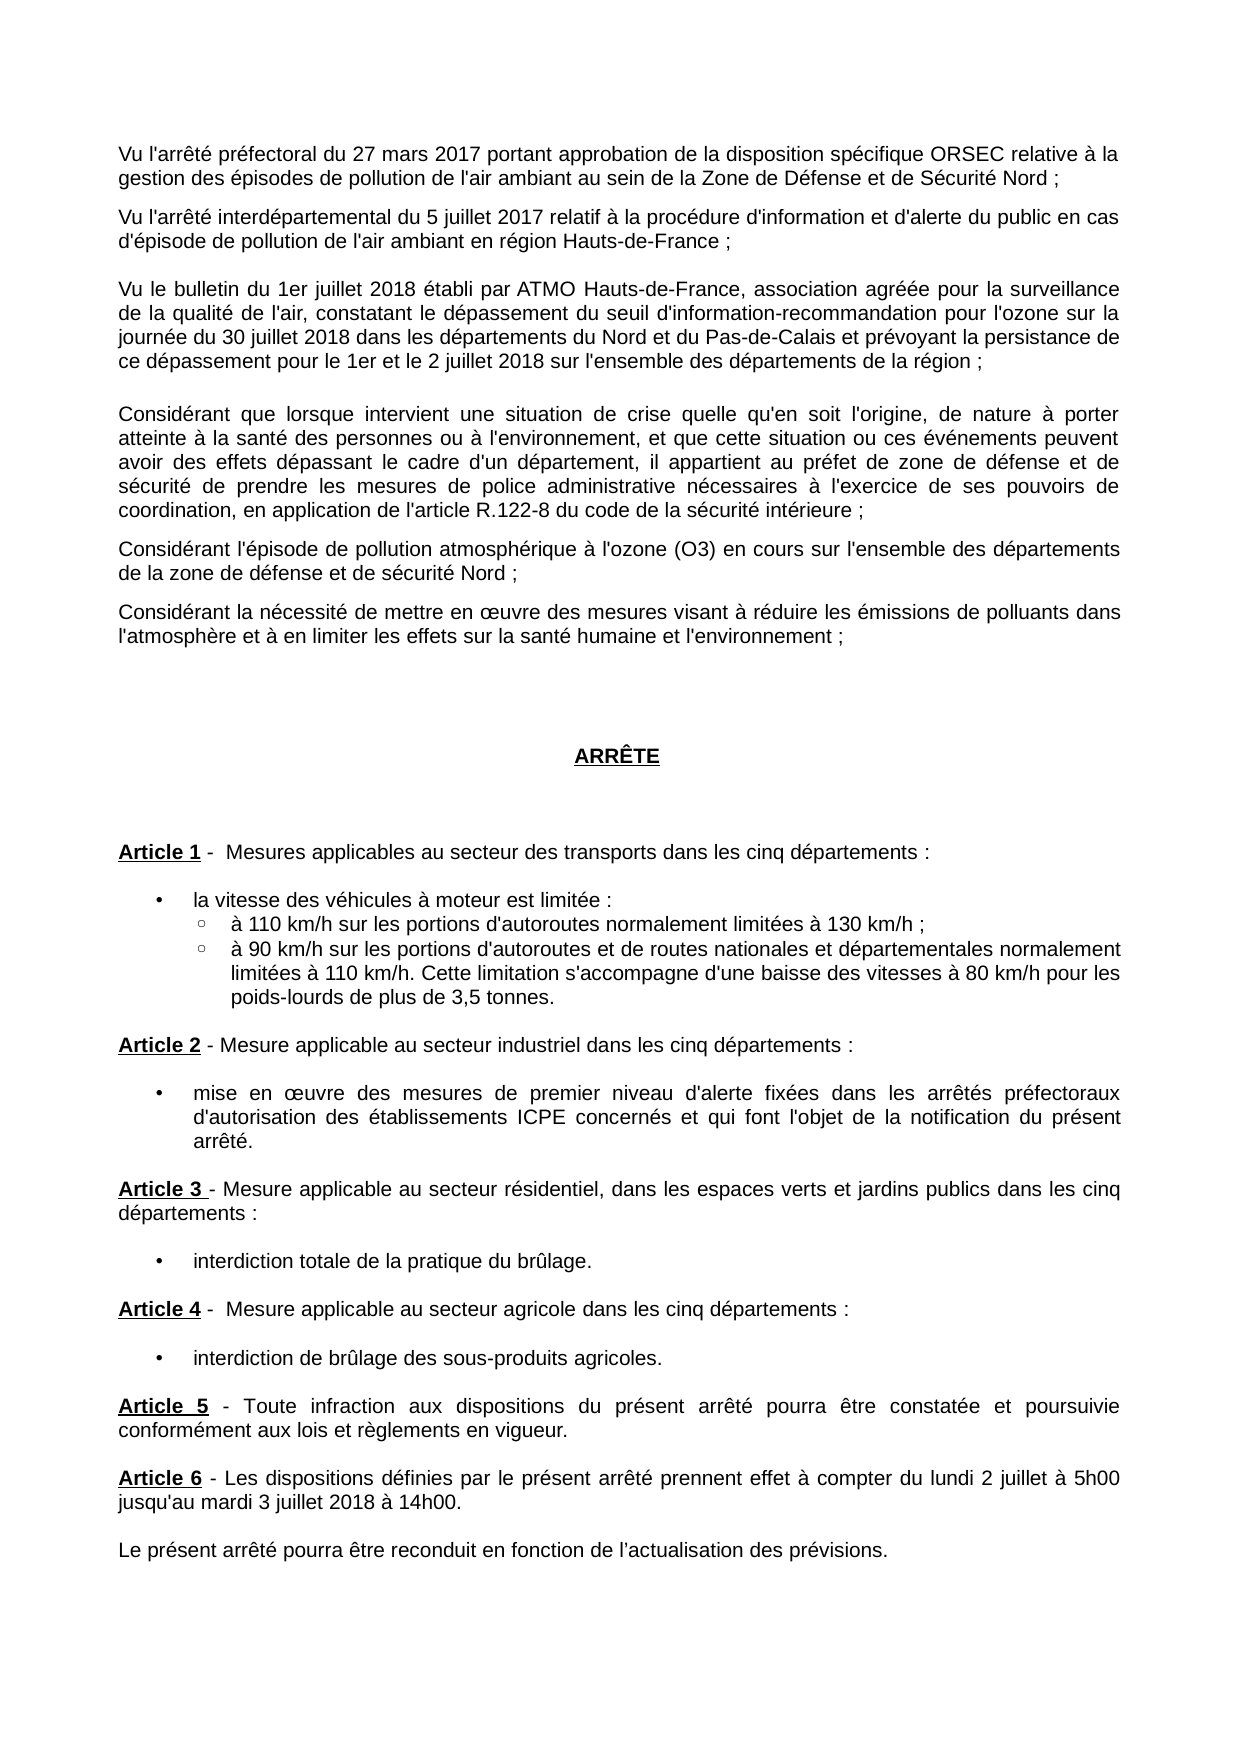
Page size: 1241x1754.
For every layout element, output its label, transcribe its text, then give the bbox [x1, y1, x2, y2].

text Vu l'arrêté interdépartemental du 5 juillet 2017 relatif à la procédure d'information et d'alerte du public en cas d'épisode de pollution de l'air ambiant en région Hauts-de-France ; [118, 205, 1121, 253]
list la vitesse des véhicules à moteur est limitée : [156, 888, 1122, 912]
list interdiction totale de la pratique du brûlage. [156, 1249, 1122, 1273]
text Le présent arrêté pourra être reconduit en fonction de l’actualisation des prévisions. [118, 1538, 1122, 1562]
text Article 6 - Les dispositions définies par le présent arrêté prennent effet à compter du lundi 2 juillet à 5h00 jusqu'au mardi 3 juillet 2018 à 14h00. [118, 1466, 1122, 1514]
text Considérant l'épisode de pollution atmosphérique à l'ozone (O3) en cours sur l'ensemble des départements de la zone de défense et de sécurité Nord ; [118, 537, 1122, 585]
list interdiction de brûlage des sous-produits agricoles. [156, 1346, 1122, 1369]
list à 110 km/h sur les portions d'autoroutes normalement limitées à 130 km/h ; [193, 912, 1122, 936]
text Considérant la nécessité de mettre en œuvre des mesures visant à réduire les émissions de polluants dans l'atmosphère et à en limiter les effets sur la santé humaine et l'environnement ; [118, 599, 1122, 648]
list mise en œuvre des mesures de premier niveau d'alerte fixées dans les arrêtés préfectoraux d'autorisation des établissements ICPE concernés et qui font l'objet de la notification du présent arrêté. [156, 1081, 1122, 1153]
text Article 3 - Mesure applicable au secteur résidentiel, dans les espaces verts et jardins publics dans les cinq départements : [118, 1177, 1122, 1225]
text Article 1 - Mesures applicables au secteur des transports dans les cinq départements : [118, 840, 1122, 864]
text Vu l'arrêté préfectoral du 27 mars 2017 portant approbation de la disposition spécifique ORSEC relative à la gestion des épisodes de pollution de l'air ambiant au sein de la Zone de Défense et de Sécurité Nord ; [118, 142, 1121, 190]
text Article 4 - Mesure applicable au secteur agricole dans les cinq départements : [118, 1297, 1122, 1321]
text ARRÊTE [118, 744, 1122, 768]
text Article 5 - Toute infraction aux dispositions du présent arrêté pourra être constatée et poursuivie conformément aux lois et règlements en vigueur. [118, 1394, 1121, 1442]
text Article 2 - Mesure applicable au secteur industriel dans les cinq départements : [118, 1033, 1122, 1057]
list à 90 km/h sur les portions d'autoroutes et de routes nationales et départementales normalement limitées à 110 km/h. Cette limitation s'accompagne d'une baisse des vitesses à 80 km/h pour les poids-lourds de plus de 3,5 tonnes. [193, 936, 1122, 1009]
text Vu le bulletin du 1er juillet 2018 établi par ATMO Hauts-de-France, association agréée pour la surveillance de la qualité de l'air, constatant le dépassement du seuil d'information-recommandation pour l'ozone sur la journée du 30 juillet 2018 dans les départements du Nord et du Pas-de-Calais et prévoyant la persistance de ce dépassement pour le 1er et le 2 juillet 2018 sur l'ensemble des départements de la région ; [118, 277, 1121, 373]
text Considérant que lorsque intervient une situation de crise quelle qu'en soit l'origine, de nature à porter atteinte à la santé des personnes ou à l'environnement, et que cette situation ou ces événements peuvent avoir des effets dépassant le cadre d'un département, il appartient au préfet de zone de défense et de sécurité de prendre les mesures de police administrative nécessaires à l'exercice de ses pouvoirs de coordination, en application de l'article R.122-8 du code de la sécurité intérieure ; [118, 402, 1121, 522]
